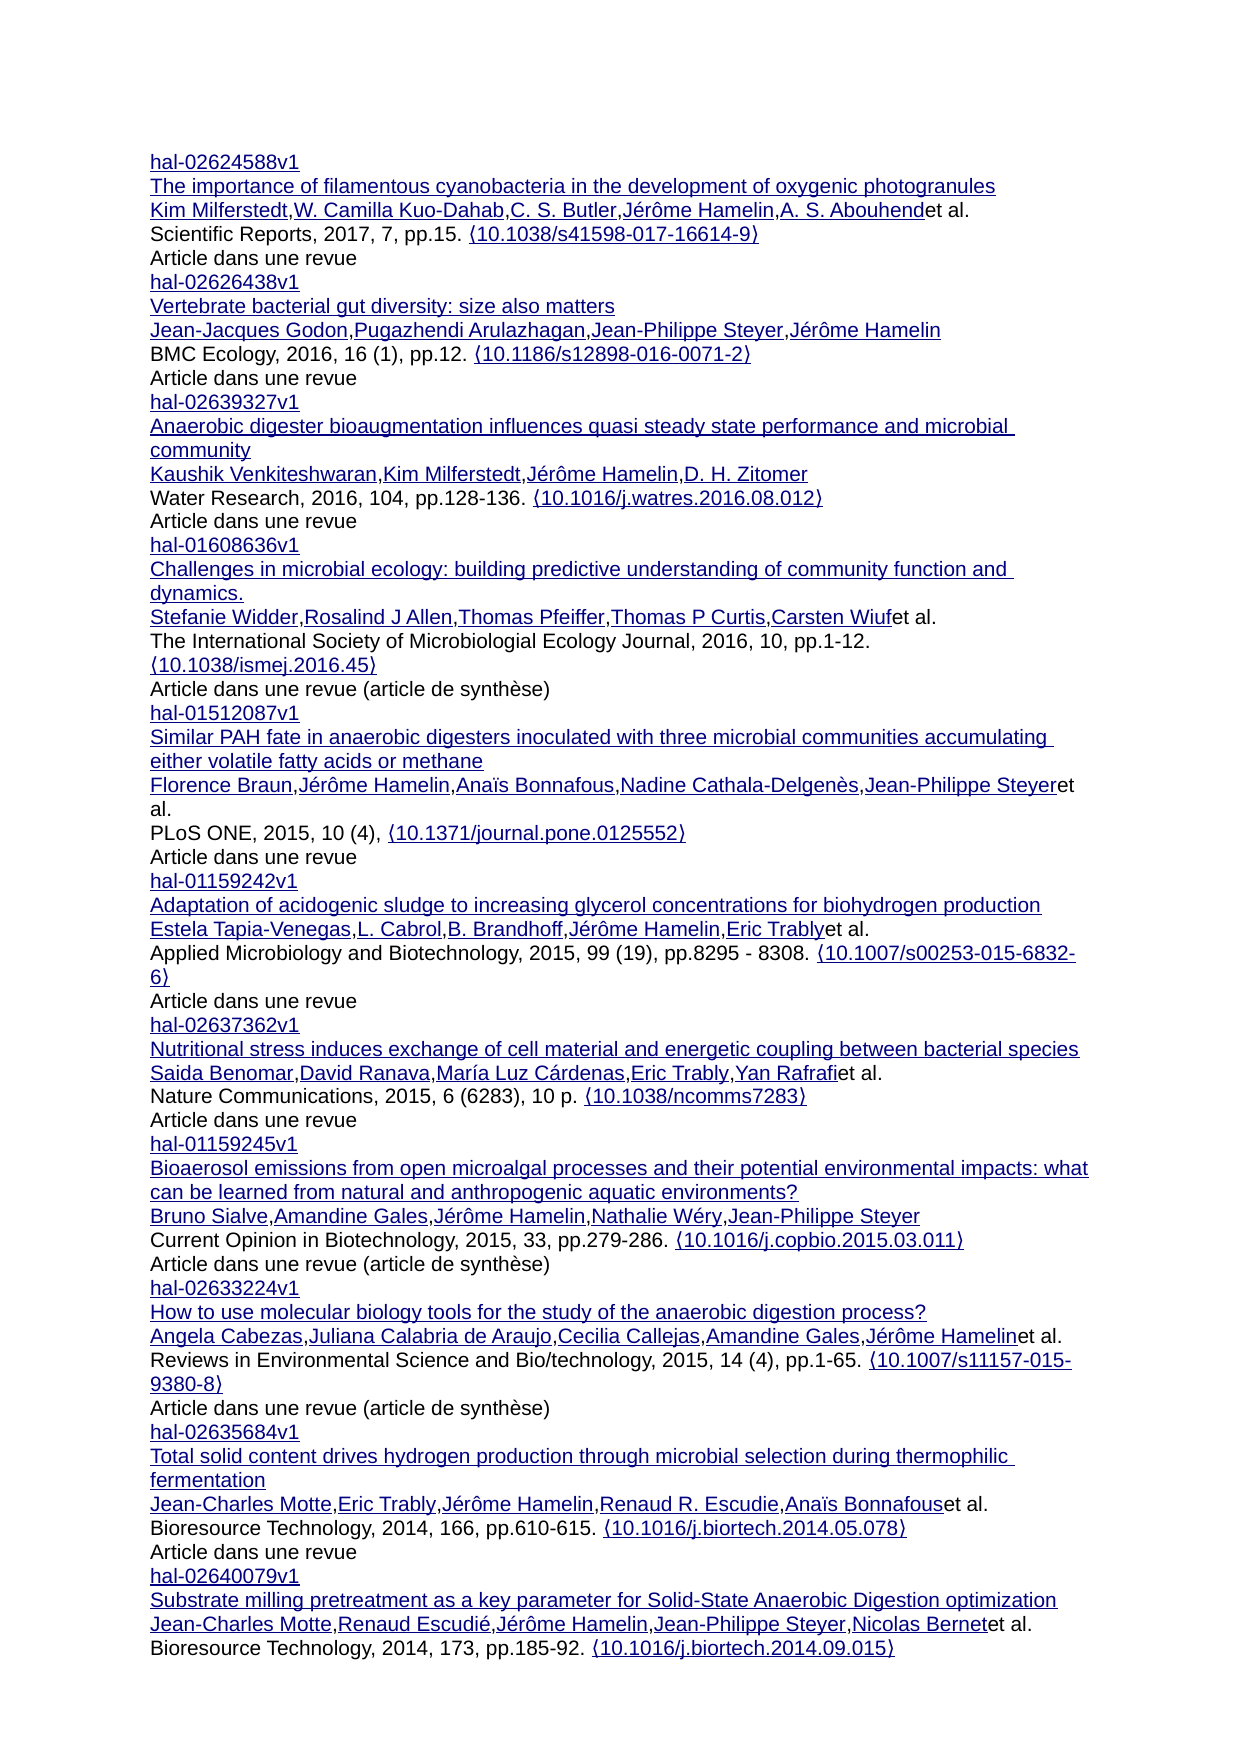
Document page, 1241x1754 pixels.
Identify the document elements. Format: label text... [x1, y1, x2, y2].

table_cell Substrate milling pretreatment as a key parameter for Solid-State Anaerobic Digestion optimization Jean-Charles Motte,Renaud Escudié,Jérôme Hamelin,Jean-Philippe Steyer,Nicolas Bernetet al. Bioresource Technology, 2014, 173, pp.185-92. ⟨10.1016/j.biortech.2014.09.015⟩ [150, 1588, 1090, 1659]
table_cell hal-02624588v1 [150, 150, 1090, 174]
table_cell Anaerobic digester bioaugmentation influences quasi steady state performance and microbial community Kaushik Venkiteshwaran,Kim Milferstedt,Jérôme Hamelin,D. H. Zitomer Water Research, 2016, 104, pp.128-136. ⟨10.1016/j.watres.2016.08.012⟩ Article dans une revue hal-01608636v1 [150, 414, 1090, 557]
table_cell Challenges in microbial ecology: building predictive understanding of community function and dynamics. Stefanie Widder,Rosalind J Allen,Thomas Pfeiffer,Thomas P Curtis,Carsten Wiufet al. The International Society of Microbiologial Ecology Journal, 2016, 10, pp.1-12. ⟨10.1038/ismej.2016.45⟩ Article dans une revue (article de synthèse) hal-01512087v1 [150, 557, 1090, 725]
table_cell Bioaerosol emissions from open microalgal processes and their potential environmental impacts: what can be learned from natural and anthropogenic aquatic environments? Bruno Sialve,Amandine Gales,Jérôme Hamelin,Nathalie Wéry,Jean-Philippe Steyer Current Opinion in Biotechnology, 2015, 33, pp.279-286. ⟨10.1016/j.copbio.2015.03.011⟩ Article dans une revue (article de synthèse) hal-02633224v1 [150, 1156, 1090, 1300]
table_cell How to use molecular biology tools for the study of the anaerobic digestion process? Angela Cabezas,Juliana Calabria de Araujo,Cecilia Callejas,Amandine Gales,Jérôme Hamelinet al. Reviews in Environmental Science and Bio/technology, 2015, 14 (4), pp.1-65. ⟨10.1007/s11157-015-9380-8⟩ Article dans une revue (article de synthèse) hal-02635684v1 [150, 1300, 1090, 1444]
table_cell Nutritional stress induces exchange of cell material and energetic coupling between bacterial species Saida Benomar,David Ranava,María Luz Cárdenas,Eric Trably,Yan Rafrafiet al. Nature Communications, 2015, 6 (6283), 10 p. ⟨10.1038/ncomms7283⟩ Article dans une revue hal-01159245v1 [150, 1036, 1090, 1156]
table_cell Similar PAH fate in anaerobic digesters inoculated with three microbial communities accumulating either volatile fatty acids or methane Florence Braun,Jérôme Hamelin,Anaïs Bonnafous,Nadine Cathala-Delgenès,Jean-Philippe Steyeret al. PLoS ONE, 2015, 10 (4), ⟨10.1371/journal.pone.0125552⟩ Article dans une revue hal-01159242v1 [150, 725, 1090, 893]
table_cell Total solid content drives hydrogen production through microbial selection during thermophilic fermentation Jean-Charles Motte,Eric Trably,Jérôme Hamelin,Renaud R. Escudie,Anaïs Bonnafouset al. Bioresource Technology, 2014, 166, pp.610-615. ⟨10.1016/j.biortech.2014.05.078⟩ Article dans une revue hal-02640079v1 [150, 1444, 1090, 1587]
table_cell Adaptation of acidogenic sludge to increasing glycerol concentrations for biohydrogen production Estela Tapia-Venegas,L. Cabrol,B. Brandhoff,Jérôme Hamelin,Eric Trablyet al. Applied Microbiology and Biotechnology, 2015, 99 (19), pp.8295 - 8308. ⟨10.1007/s00253-015-6832-6⟩ Article dans une revue hal-02637362v1 [150, 893, 1090, 1036]
table_cell Vertebrate bacterial gut diversity: size also matters Jean-Jacques Godon,Pugazhendi Arulazhagan,Jean-Philippe Steyer,Jérôme Hamelin BMC Ecology, 2016, 16 (1), pp.12. ⟨10.1186/s12898-016-0071-2⟩ Article dans une revue hal-02639327v1 [150, 294, 1090, 413]
table_cell The importance of filamentous cyanobacteria in the development of oxygenic photogranules Kim Milferstedt,W. Camilla Kuo-Dahab,C. S. Butler,Jérôme Hamelin,A. S. Abouhendet al. Scientific Reports, 2017, 7, pp.15. ⟨10.1038/s41598-017-16614-9⟩ Article dans une revue hal-02626438v1 [150, 174, 1090, 294]
